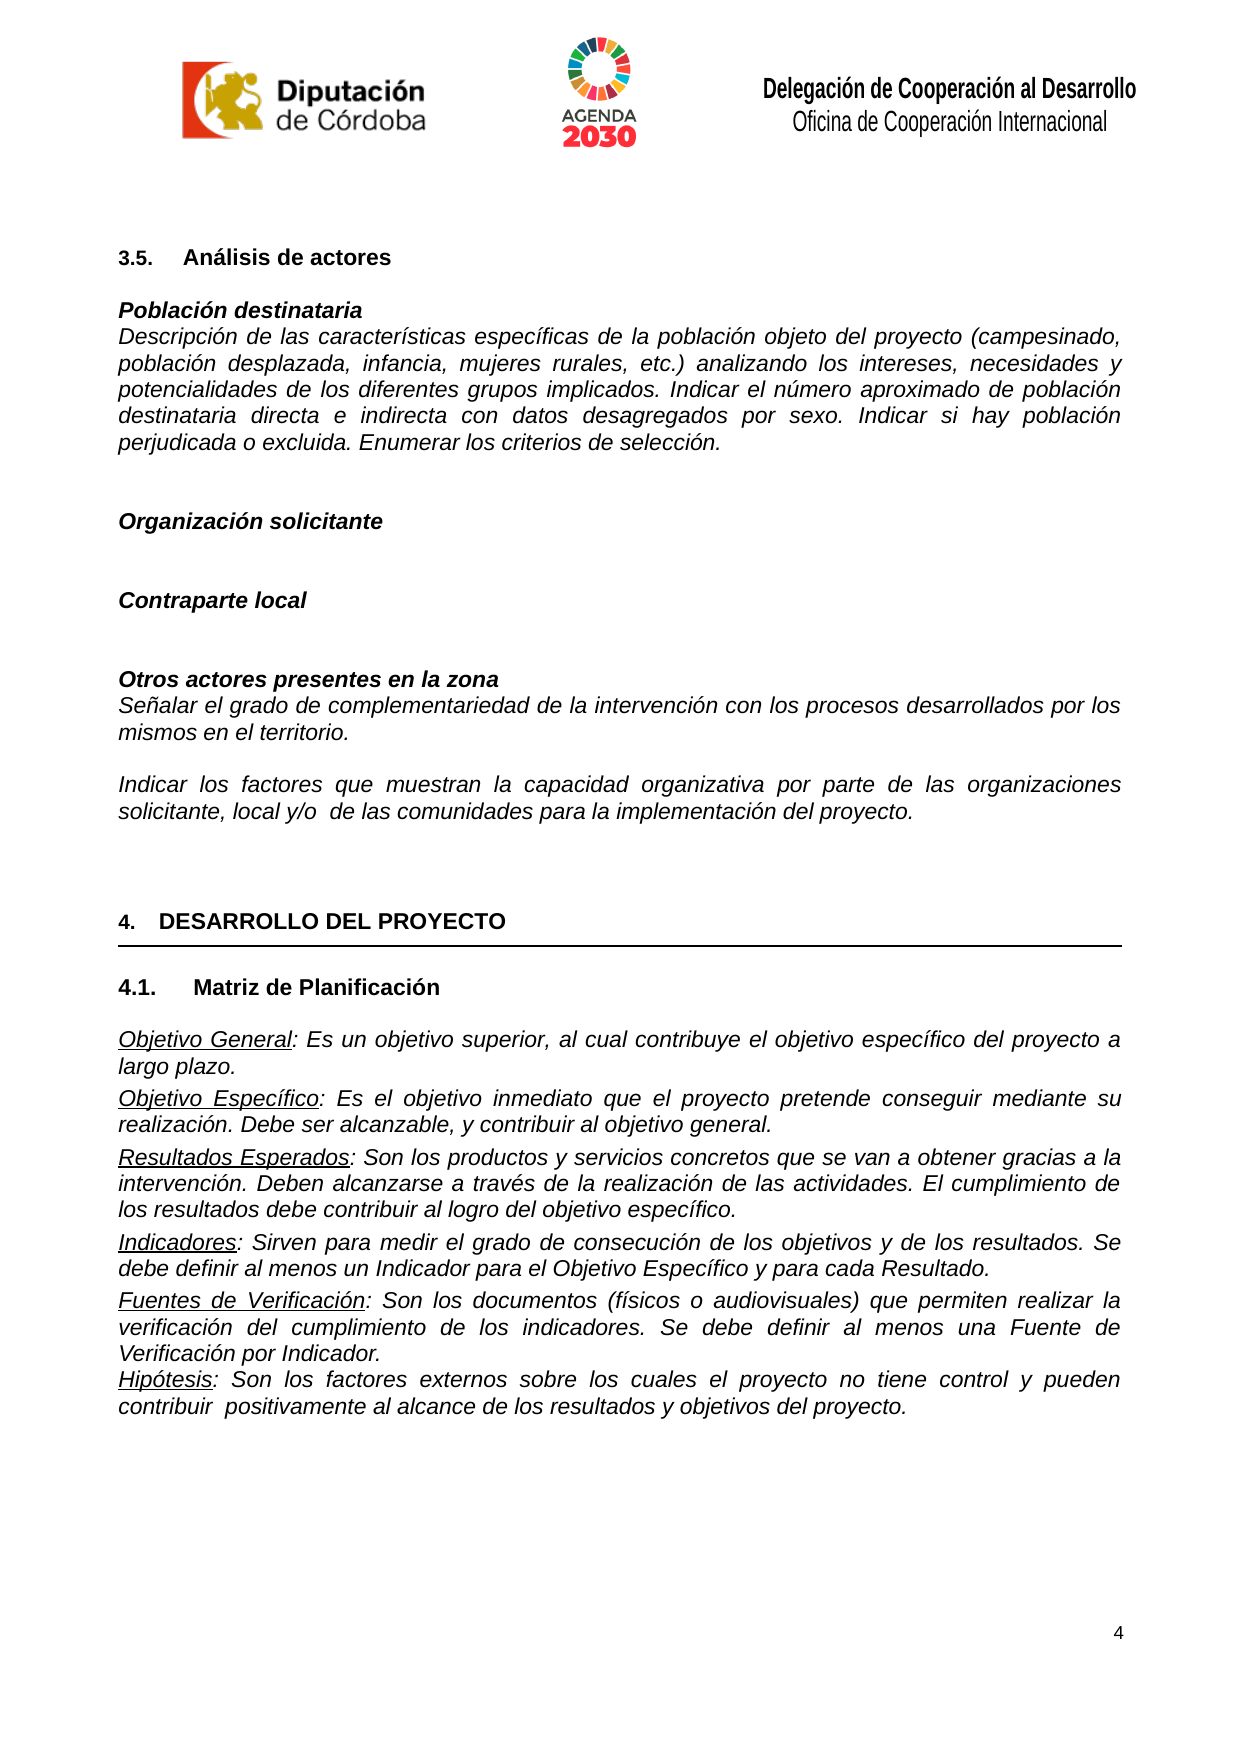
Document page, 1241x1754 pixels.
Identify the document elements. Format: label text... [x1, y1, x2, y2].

list Análisis de actores [118, 244, 1122, 271]
text Hipótesis: Son los factores externos sobre los cuales el proyecto no tiene control y pueden contribuir positivamente al alcance de los resultados y objetivos del proyecto. [118, 1366, 1122, 1419]
list DESARROLLO DEL PROYECTO [118, 908, 1122, 945]
text Organización solicitante [118, 508, 1122, 534]
text Contraparte local [118, 587, 1122, 613]
picture [159, 55, 450, 147]
text Población destinataria [118, 297, 1122, 323]
text Indicadores: Sirven para medir el grado de consecución de los objetivos y de los resultados. Se debe definir al menos un Indicador para el Objetivo Específico y para cada Resultado. [118, 1228, 1122, 1281]
text Objetivo General: Es un objetivo superior, al cual contribuye el objetivo específico del proyecto a largo plazo. [118, 1026, 1122, 1079]
text Otros actores presentes en la zona [118, 666, 1122, 692]
picture [548, 22, 650, 158]
list Matriz de Planificación [118, 973, 1122, 1000]
text Objetivo Específico: Es el objetivo inmediato que el proyecto pretende conseguir mediante su realización. Debe ser alcanzable, y contribuir al objetivo general. [118, 1085, 1122, 1138]
text Señalar el grado de complementariedad de la intervención con los procesos desarrollados por los mismos en el territorio. [118, 692, 1122, 745]
text Indicar los factores que muestran la capacidad organizativa por parte de las organizaciones solicitante, local y/o de las comunidades para la implementación del proyecto. [118, 771, 1122, 824]
text Fuentes de Verificación: Son los documentos (físicos o audiovisuales) que permiten realizar la verificación del cumplimiento de los indicadores. Se debe definir al menos una Fuente de Verificación por Indicador. [118, 1287, 1122, 1366]
text Descripción de las características específicas de la población objeto del proyecto (campesinado, población desplazada, infancia, mujeres rurales, etc.) analizando los intereses, necesidades y potencialidades de los diferentes grupos implicados. Indicar el número aproximado de población destinataria directa e indirecta con datos desagregados por sexo. Indicar si hay población perjudicada o excluida. Enumerar los criterios de selección. [118, 323, 1122, 455]
text Resultados Esperados: Son los productos y servicios concretos que se van a obtener gracias a la intervención. Deben alcanzarse a través de la realización de las actividades. El cumplimiento de los resultados debe contribuir al logro del objetivo específico. [118, 1143, 1122, 1223]
